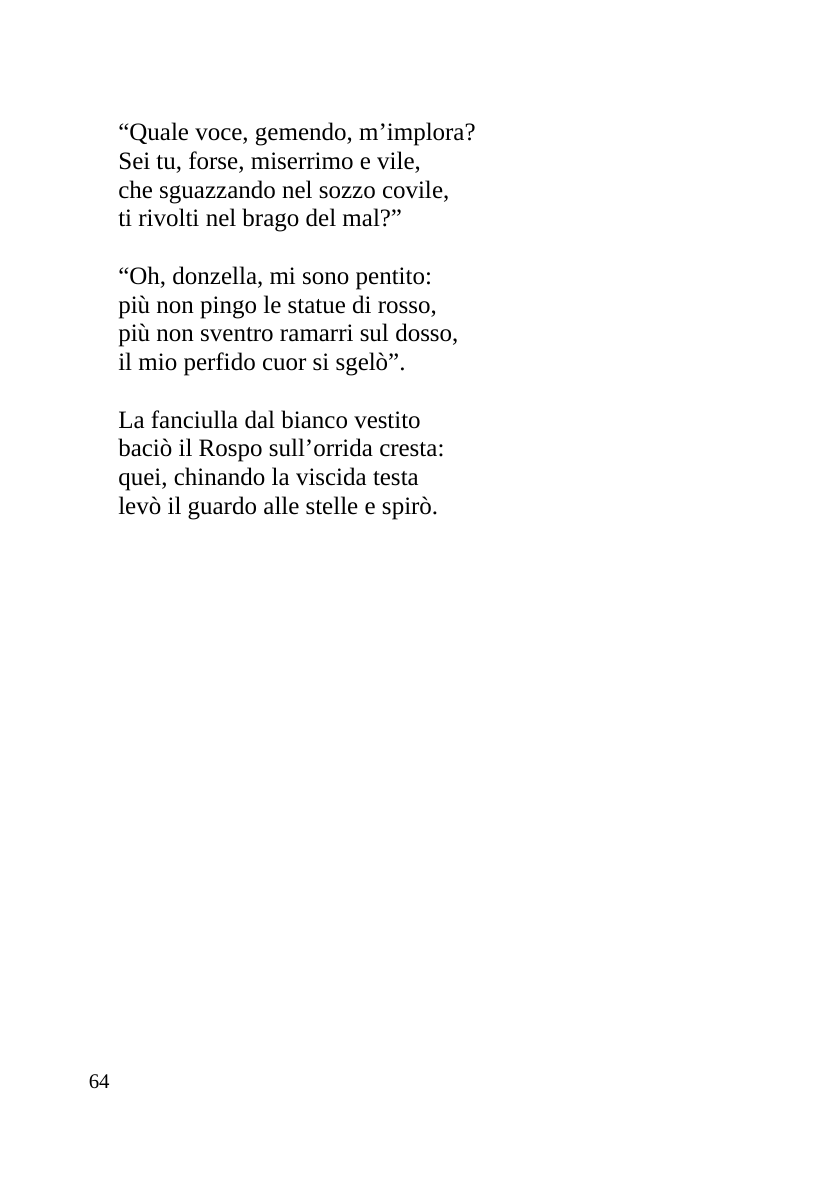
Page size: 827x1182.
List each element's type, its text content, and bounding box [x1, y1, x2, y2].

text “Quale voce, gemendo, m’implora? [118, 117, 738, 146]
text più non sventro ramarri sul dosso, [118, 318, 738, 347]
text baciò il Rospo sull’orrida cresta: [118, 433, 738, 462]
text levò il guardo alle stelle e spirò. [118, 491, 738, 520]
text che sguazzando nel sozzo covile, [118, 175, 738, 203]
text Sei tu, forse, miserrimo e vile, [118, 146, 738, 175]
text “Oh, donzella, mi sono pentito: [118, 261, 738, 290]
text La fanciulla dal bianco vestito [118, 405, 738, 433]
text più non pingo le statue di rosso, [118, 290, 738, 318]
text ti rivolti nel brago del mal?” [118, 203, 738, 232]
text il mio perfido cuor si sgelò”. [118, 347, 738, 376]
text quei, chinando la viscida testa [118, 462, 738, 491]
